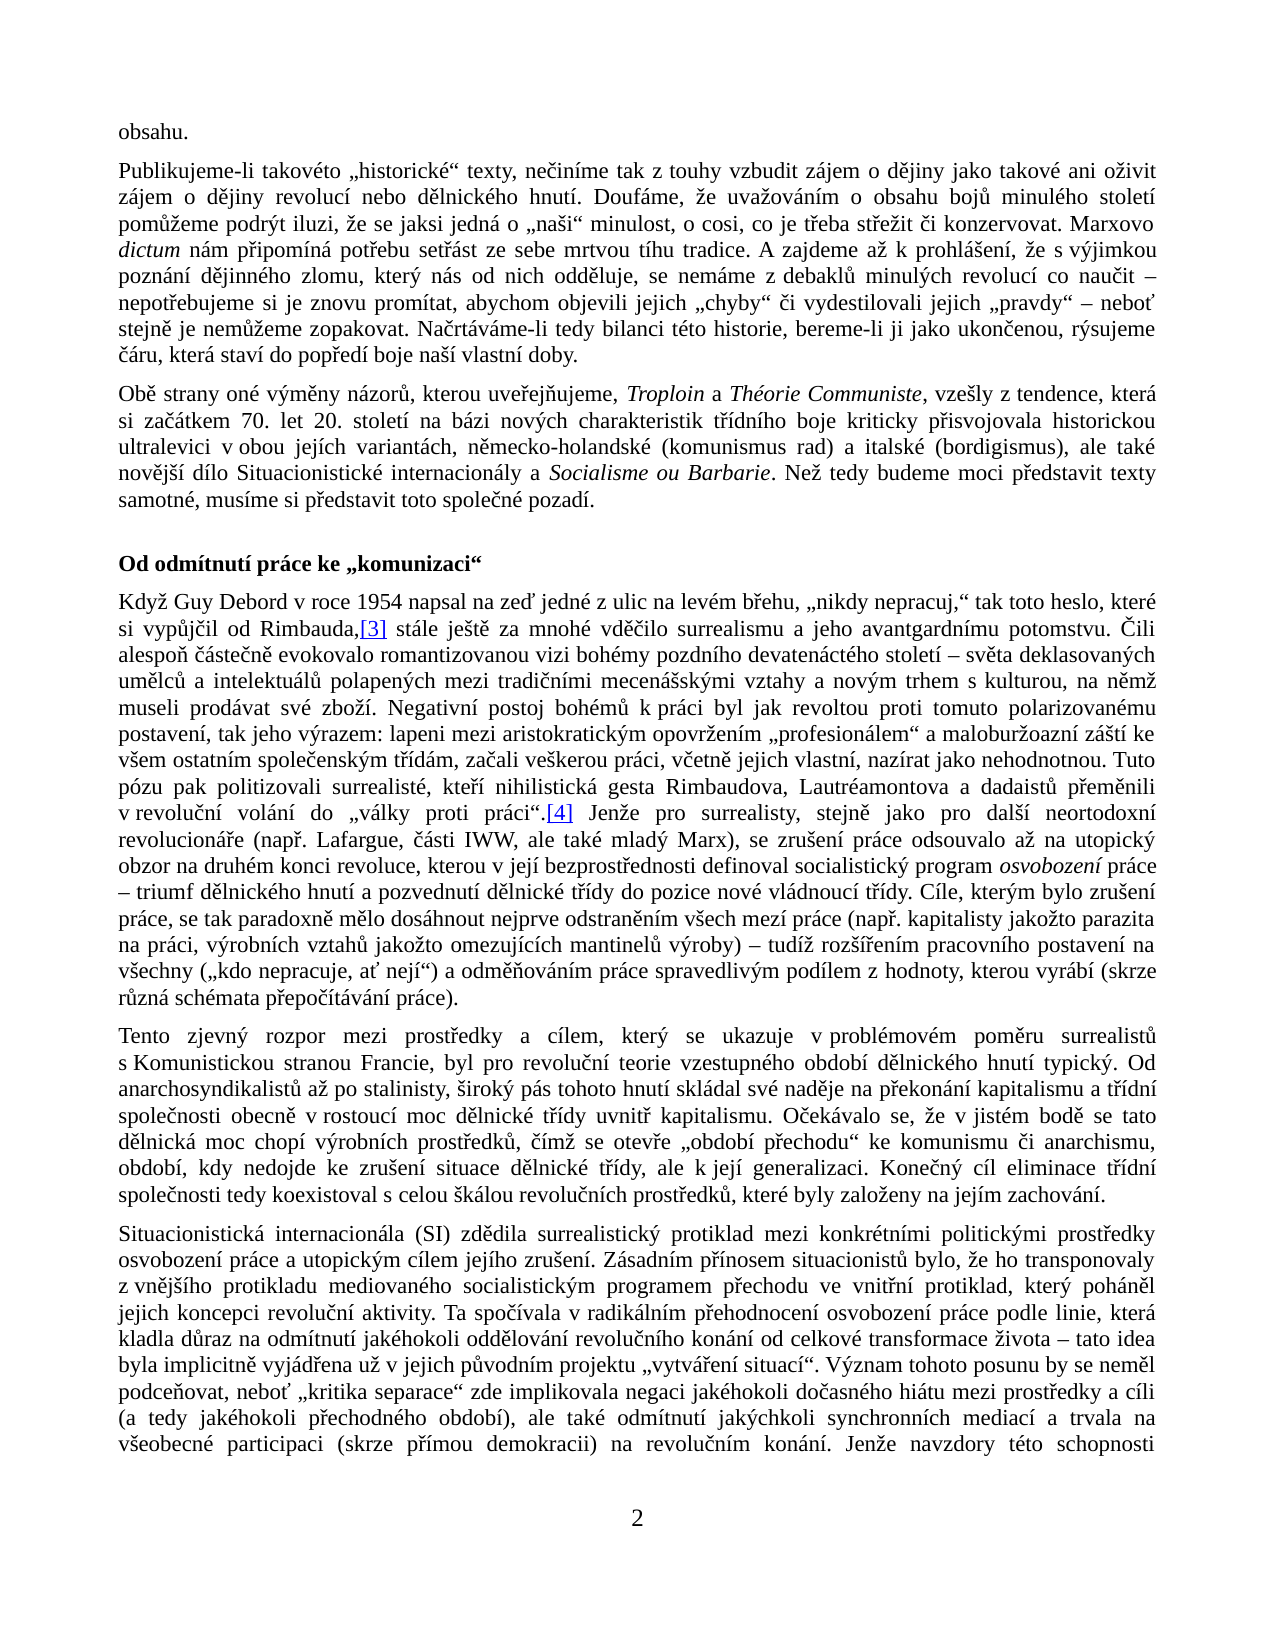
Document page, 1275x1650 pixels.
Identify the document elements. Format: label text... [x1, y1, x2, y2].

text Obě strany oné výměny názorů, kterou uveřejňujeme, Troploin a Théorie Communiste, vzešly z tendence, která si začátkem 70. let 20. století na bázi nových charakteristik třídního boje kriticky přisvojovala historickou ultralevici v obou jejích variantách, německo-holandské (komunismus rad) a italské (bordigismus), ale také novější dílo Situacionistické internacionály a Socialisme ou Barbarie. Než tedy budeme moci představit texty samotné, musíme si představit toto společné pozadí. [118, 380, 1157, 512]
text Publikujeme-li takovéto „historické“ texty, nečiníme tak z touhy vzbudit zájem o dějiny jako takové ani oživit zájem o dějiny revolucí nebo dělnického hnutí. Doufáme, že uvažováním o obsahu bojů minulého století pomůžeme podrýt iluzi, že se jaksi jedná o „naši“ minulost, o cosi, co je třeba střežit či konzervovat. Marxovo dictum nám připomíná potřebu setřást ze sebe mrtvou tíhu tradice. A zajdeme až k prohlášení, že s výjimkou poznání dějinného zlomu, který nás od nich odděluje, se nemáme z debaklů minulých revolucí co naučit – nepotřebujeme si je znovu promítat, abychom objevili jejich „chyby“ či vydestilovali jejich „pravdy“ – neboť stejně je nemůžeme zopakovat. Načrtáváme-li tedy bilanci této historie, bereme-li ji jako ukončenou, rýsujeme čáru, která staví do popředí boje naší vlastní doby. [118, 157, 1157, 368]
text obsahu. [118, 118, 1157, 144]
text Když Guy Debord v roce 1954 napsal na zeď jedné z ulic na levém břehu, „nikdy nepracuj,“ tak toto heslo, které si vypůjčil od Rimbauda,[3] stále ještě za mnohé vděčilo surrealismu a jeho avantgardnímu potomstvu. Čili alespoň částečně evokovalo romantizovanou vizi bohémy pozdního devatenáctého století – světa deklasovaných umělců a intelektuálů polapených mezi tradičními mecenášskými vztahy a novým trhem s kulturou, na němž museli prodávat své zboží. Negativní postoj bohémů k práci byl jak revoltou proti tomuto polarizovanému postavení, tak jeho výrazem: lapeni mezi aristokratickým opovržením „profesionálem“ a maloburžoazní záští ke všem ostatním společenským třídám, začali veškerou práci, včetně jejich vlastní, nazírat jako nehodnotnou. Tuto pózu pak politizovali surrealisté, kteří nihilistická gesta Rimbaudova, Lautréamontova a dadaistů přeměnili v revoluční volání do „války proti práci“.[4] Jenže pro surrealisty, stejně jako pro další neortodoxní revolucionáře (např. Lafargue, části IWW, ale také mladý Marx), se zrušení práce odsouvalo až na utopický obzor na druhém konci revoluce, kterou v její bezprostřednosti definoval socialistický program osvobození práce – triumf dělnického hnutí a pozvednutí dělnické třídy do pozice nové vládnoucí třídy. Cíle, kterým bylo zrušení práce, se tak paradoxně mělo dosáhnout nejprve odstraněním všech mezí práce (např. kapitalisty jakožto parazita na práci, výrobních vztahů jakožto omezujících mantinelů výroby) – tudíž rozšířením pracovního postavení na všechny („kdo nepracuje, ať nejí“) a odměňováním práce spravedlivým podílem z hodnoty, kterou vyrábí (skrze různá schémata přepočítávání práce). [118, 588, 1157, 1010]
text Situacionistická internacionála (SI) zdědila surrealistický protiklad mezi konkrétními politickými prostředky osvobození práce a utopickým cílem jejího zrušení. Zásadním přínosem situacionistů bylo, že ho transponovaly z vnějšího protikladu mediovaného socialistickým programem přechodu ve vnitřní protiklad, který poháněl jejich koncepci revoluční aktivity. Ta spočívala v radikálním přehodnocení osvobození práce podle linie, která kladla důraz na odmítnutí jakéhokoli oddělování revolučního konání od celkové transformace života – tato idea byla implicitně vyjádřena už v jejich původním projektu „vytváření situací“. Význam tohoto posunu by se neměl podceňovat, neboť „kritika separace“ zde implikovala negaci jakéhokoli dočasného hiátu mezi prostředky a cíli (a tedy jakéhokoli přechodného období), ale také odmítnutí jakýchkoli synchronních mediací a trvala na všeobecné participaci (skrze přímou demokracii) na revolučním konání. Jenže navzdory této schopnosti [118, 1219, 1157, 1457]
text Tento zjevný rozpor mezi prostředky a cílem, který se ukazuje v problémovém poměru surrealistů s Komunistickou stranou Francie, byl pro revoluční teorie vzestupného období dělnického hnutí typický. Od anarchosyndikalistů až po stalinisty, široký pás tohoto hnutí skládal své naděje na překonání kapitalismu a třídní společnosti obecně v rostoucí moc dělnické třídy uvnitř kapitalismu. Očekávalo se, že v jistém bodě se tato dělnická moc chopí výrobních prostředků, čímž se otevře „období přechodu“ ke komunismu či anarchismu, období, kdy nedojde ke zrušení situace dělnické třídy, ale k její generalizaci. Konečný cíl eliminace třídní společnosti tedy koexistoval s celou škálou revolučních prostředků, které byly založeny na jejím zachování. [118, 1023, 1157, 1207]
subtitle Od odmítnutí práce ke „komunizaci“ [118, 549, 1157, 576]
